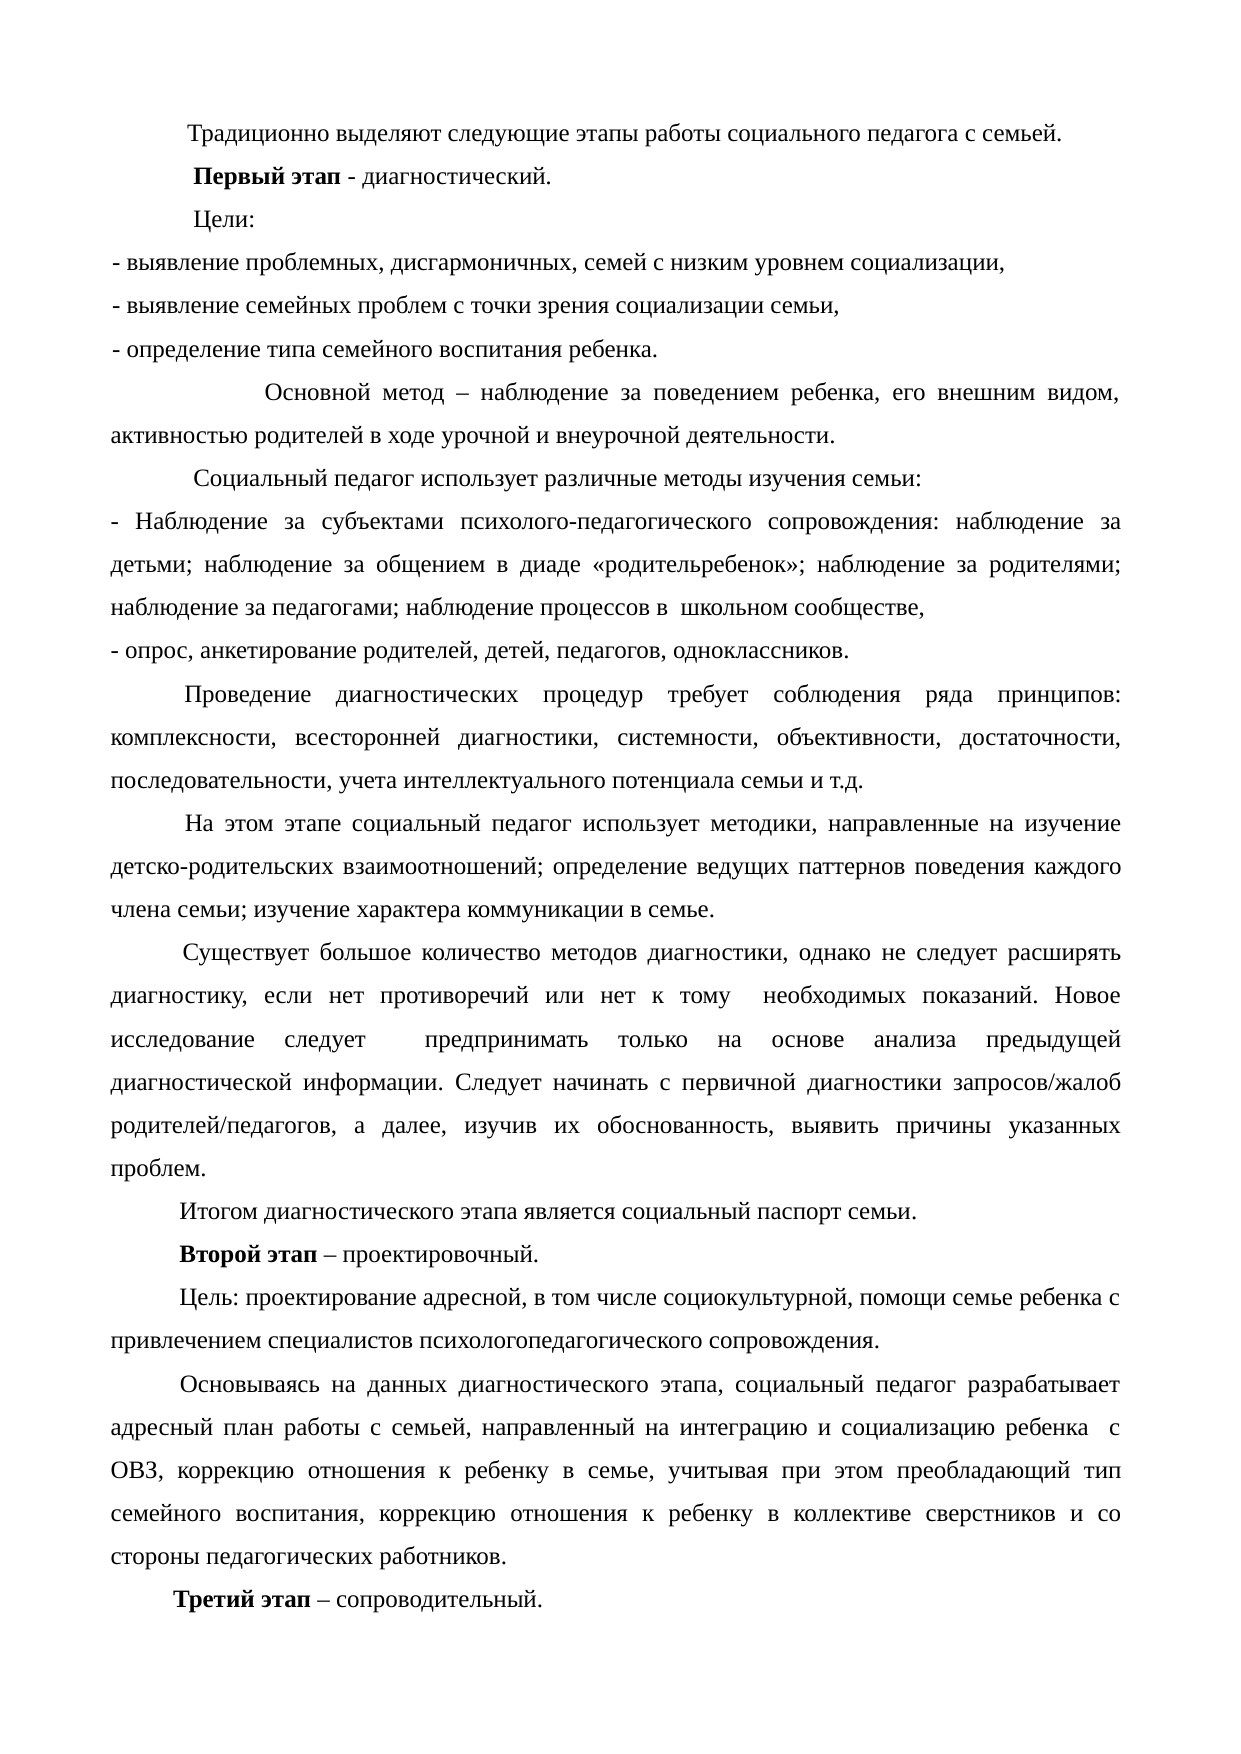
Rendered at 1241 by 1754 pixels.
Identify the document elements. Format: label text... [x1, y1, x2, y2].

list Существует большое количество методов диагностики, однако не следует расширять диагностику, если нет противоречий или нет к тому необходимых показаний. Новое исследование следует предпринимать только на основе анализа предыдущей диагностической информации. Следует начинать с первичной диагностики запросов/жалоб родителей/педагогов, а далее, изучив их обоснованность, выявить причины указанных проблем. [110, 937, 1122, 1182]
list Второй этап – проектировочный. [110, 1239, 1122, 1268]
list Первый этап - диагностический. [156, 161, 1122, 190]
list Цель: проектирование адресной, в том числе социокультурной, помощи семье ребенка с привлечением специалистов психологопедагогического сопровождения. [110, 1282, 1122, 1354]
list На этом этапе социальный педагог использует методики, направленные на изучение детско-родительских взаимоотношений; определение ведущих паттернов поведения каждого члена семьи; изучение характера коммуникации в семье. [110, 808, 1122, 923]
list Традиционно выделяют следующие этапы работы социального педагога с семьей. [112, 118, 1122, 147]
list Цели: [156, 204, 1122, 233]
list Итогом диагностического этапа является социальный паспорт семьи. [110, 1196, 1122, 1225]
list - выявление семейных проблем с точки зрения социализации семьи, [74, 291, 1122, 319]
list Основываясь на данных диагностического этапа, социальный педагог разрабатывает адресный план работы с семьей, направленный на интеграцию и социализацию ребенка с ОВЗ, коррекцию отношения к ребенку в семье, учитывая при этом преобладающий тип семейного воспитания, коррекцию отношения к ребенку в коллективе сверстников и со стороны педагогических работников. [110, 1369, 1122, 1570]
list Проведение диагностических процедур требует соблюдения ряда принципов: комплексности, всесторонней диагностики, системности, объективности, достаточности, последовательности, учета интеллектуального потенциала семьи и т.д. [110, 679, 1122, 794]
list Третий этап – сопроводительный. [110, 1584, 1122, 1613]
list - опрос, анкетирование родителей, детей, педагогов, одноклассников. [110, 636, 1122, 664]
list Социальный педагог использует различные методы изучения семьи: [156, 463, 1122, 492]
list - определение типа семейного воспитания ребенка. [74, 334, 1122, 362]
list Основной метод – наблюдение за поведением ребенка, его внешним видом, активностью родителей в ходе урочной и внеурочной деятельности. [110, 377, 1122, 449]
list - Наблюдение за субъектами психолого-педагогического сопровождения: наблюдение за детьми; наблюдение за общением в диаде «родительребенок»; наблюдение за родителями; наблюдение за педагогами; наблюдение процессов в школьном сообществе, [110, 506, 1122, 621]
list - выявление проблемных, дисгармоничных, семей с низким уровнем социализации, [74, 247, 1122, 276]
